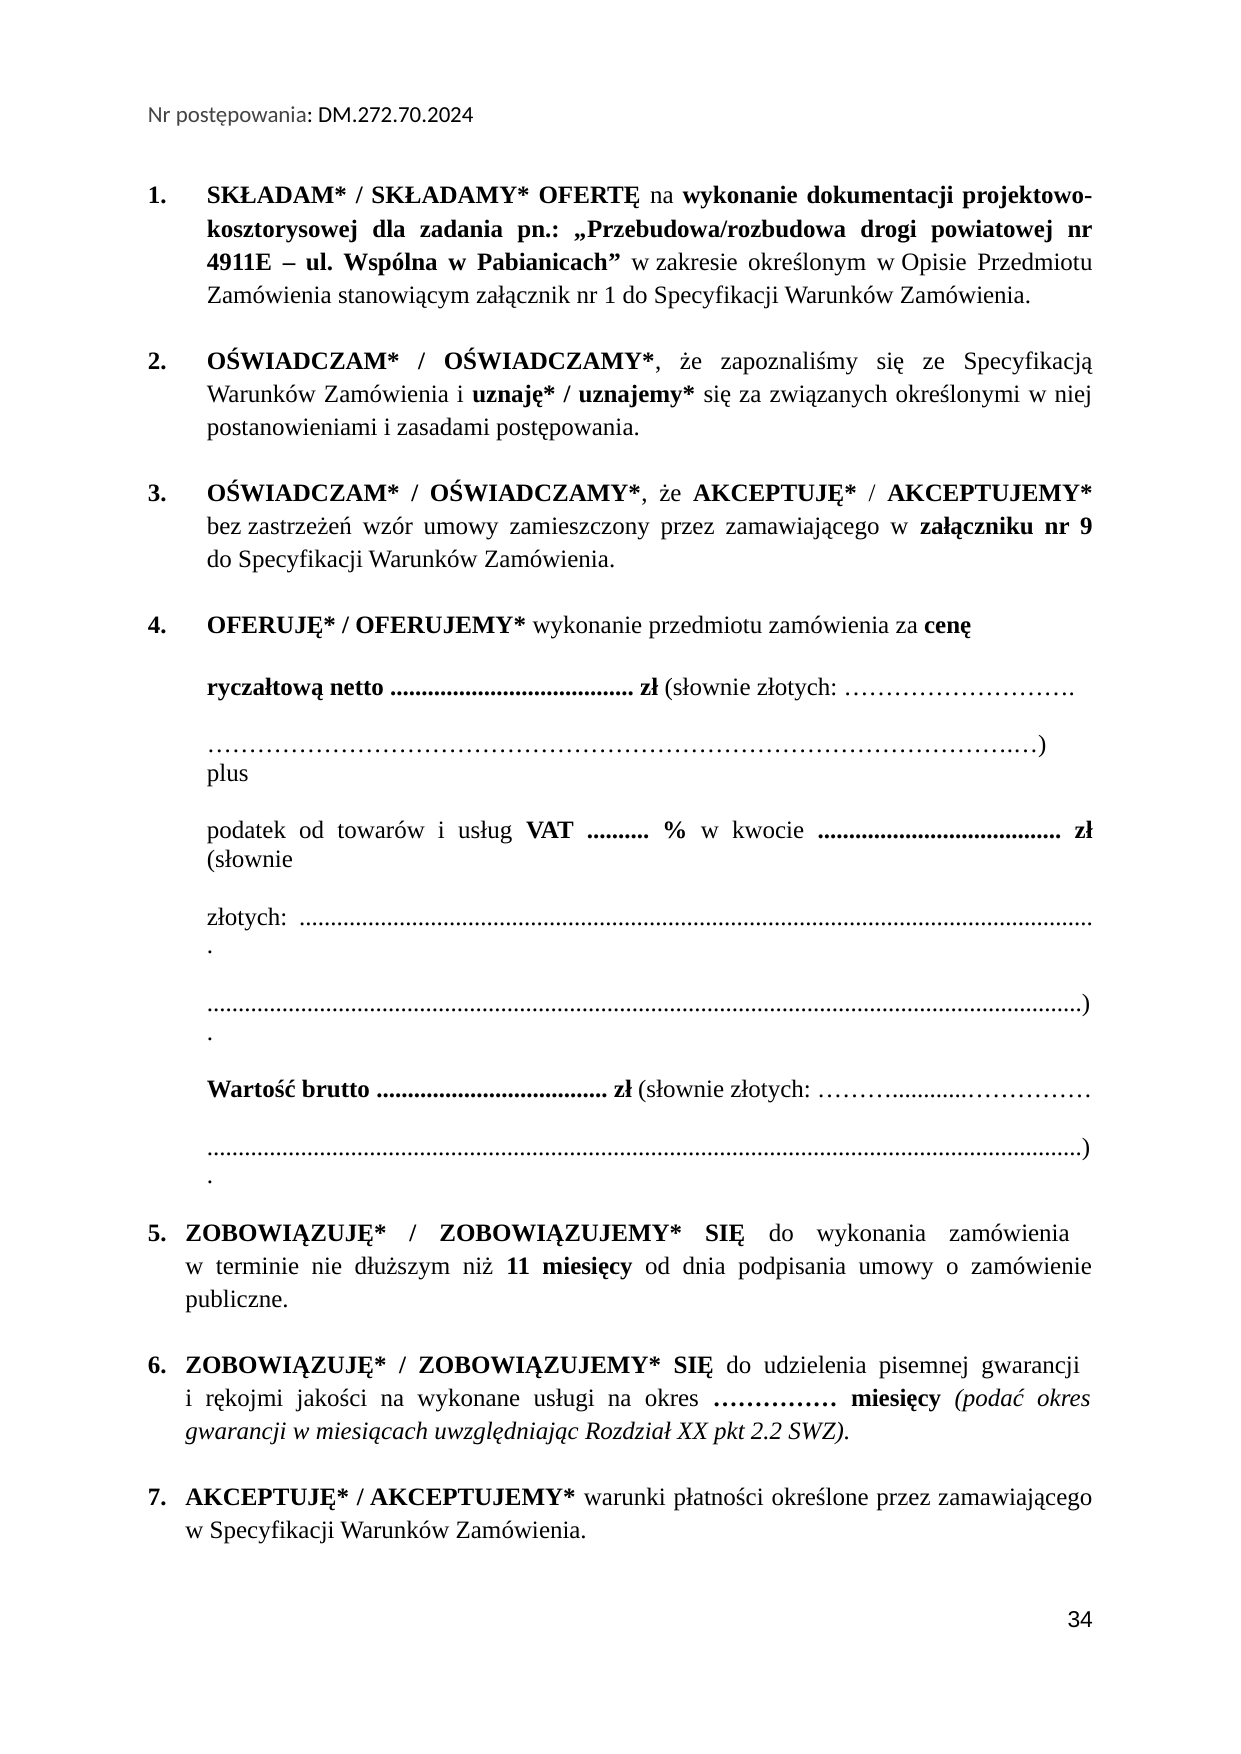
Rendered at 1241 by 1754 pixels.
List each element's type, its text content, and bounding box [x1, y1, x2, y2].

list SKŁADAM* / SKŁADAMY* OFERTĘ na wykonanie dokumentacji projektowo-kosztorysowej dla zadania pn.: „Przebudowa/rozbudowa drogi powiatowej nr 4911E – ul. Wspólna w Pabianicach” w zakresie określonym w Opisie Przedmiotu Zamówienia stanowiącym załącznik nr 1 do Specyfikacji Warunków Zamówienia. [148, 181, 1093, 308]
text ............................................................................................................................................). [207, 1132, 1093, 1189]
list OFERUJĘ* / OFERUJEMY* wykonanie przedmiotu zamówienia za cenę [148, 610, 1093, 639]
list OŚWIADCZAM* / OŚWIADCZAMY*, że AKCEPTUJĘ* / AKCEPTUJEMY* bez zastrzeżeń wzór umowy zamieszczony przez zamawiającego w załączniku nr 9 do Specyfikacji Warunków Zamówienia. [148, 478, 1093, 573]
list OŚWIADCZAM* / OŚWIADCZAMY*, że zapoznaliśmy się ze Specyfikacją Warunków Zamówienia i uznaję* / uznajemy* się za związanych określonymi w niej postanowieniami i zasadami postępowania. [148, 346, 1093, 441]
list ZOBOWIĄZUJĘ* / ZOBOWIĄZUJEMY* SIĘ do wykonania zamówienia w terminie nie dłuższym niż 11 miesięcy od dnia podpisania umowy o zamówienie publiczne. [148, 1218, 1093, 1313]
text …………………………………………………………………………………….…) plus [207, 729, 1093, 787]
text złotych: ................................................................................................................................ [207, 902, 1093, 959]
text ryczałtową netto ....................................... zł (słownie złotych: ………………………. [207, 672, 1093, 700]
text podatek od towarów i usług VAT .......... % w kwocie ....................................... zł (słownie [207, 815, 1093, 873]
text Wartość brutto ..................................... zł (słownie złotych: ………............…………… [207, 1074, 1093, 1103]
list AKCEPTUJĘ* / AKCEPTUJEMY* warunki płatności określone przez zamawiającego w Specyfikacji Warunków Zamówienia. [148, 1482, 1093, 1544]
list ZOBOWIĄZUJĘ* / ZOBOWIĄZUJEMY* SIĘ do udzielenia pisemnej gwarancji i rękojmi jakości na wykonane usługi na okres …………… miesięcy (podać okres gwarancji w miesiącach uwzględniając Rozdział XX pkt 2.2 SWZ). [148, 1350, 1093, 1445]
text ............................................................................................................................................). [207, 988, 1093, 1045]
